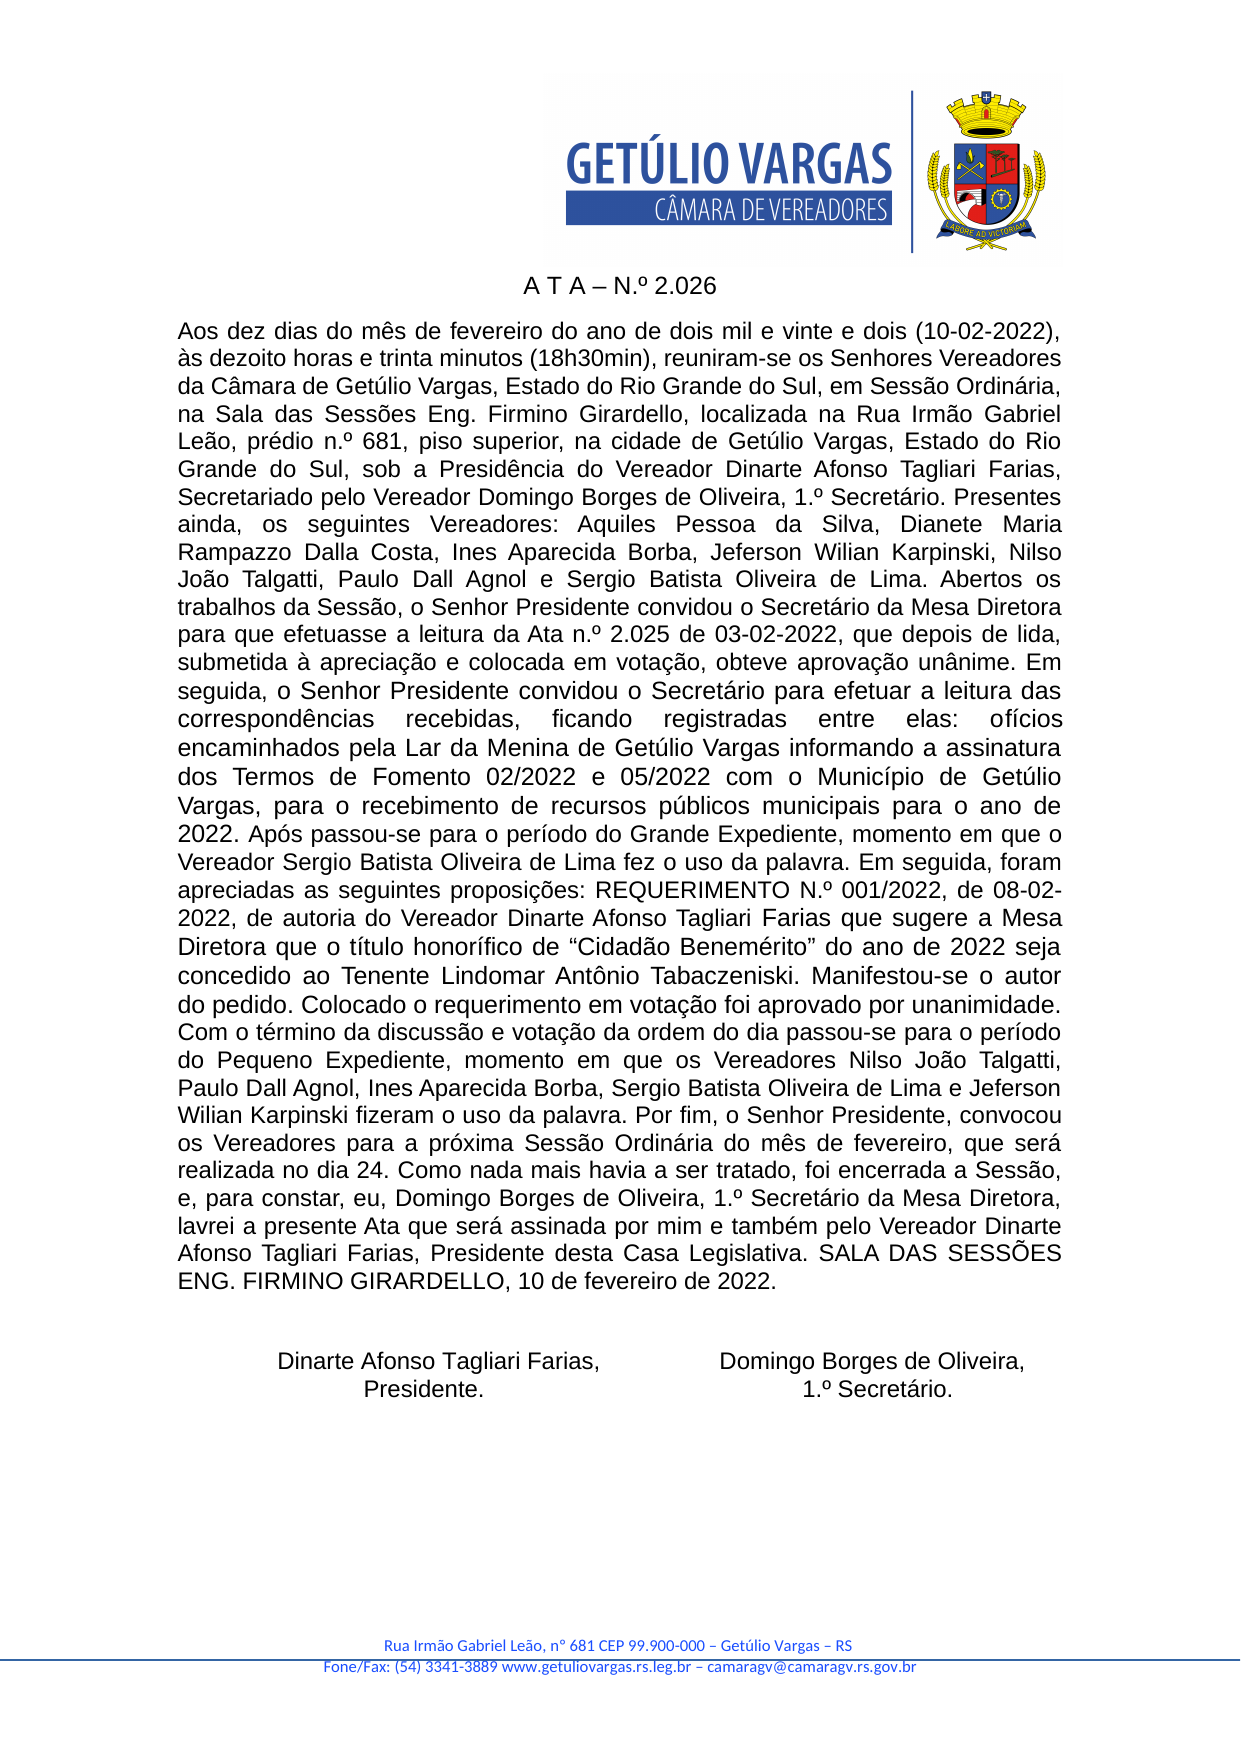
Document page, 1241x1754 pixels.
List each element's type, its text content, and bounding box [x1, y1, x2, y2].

text Dinarte Afonso Tagliari Farias, Domingo Borges de Oliveira, [177, 1347, 1063, 1374]
text Presidente. 1.º Secretário. [177, 1374, 1063, 1402]
text A T A – N.º 2.026 [177, 261, 1063, 300]
text Aos dez dias do mês de fevereiro do ano de dois mil e vinte e dois (10-02-2022), às dezoito horas e trinta minutos (18h30min), reuniram-se os Senhores Vereadores da Câmara de Getúlio Vargas, Estado do Rio Grande do Sul, em Sessão Ordinária, na Sala das Sessões Eng. Firmino Girardello, localizada na Rua Irmão Gabriel Leão, prédio n.º 681, piso superior, na cidade de Getúlio Vargas, Estado do Rio Grande do Sul, sob a Presidência do Vereador Dinarte Afonso Tagliari Farias, Secretariado pelo Vereador Domingo Borges de Oliveira, 1.º Secretário. Presentes ainda, os seguintes Vereadores: Aquiles Pessoa da Silva, Dianete Maria Rampazzo Dalla Costa, Ines Aparecida Borba, Jeferson Wilian Karpinski, Nilso João Talgatti, Paulo Dall Agnol e Sergio Batista Oliveira de Lima. Abertos os trabalhos da Sessão, o Senhor Presidente convidou o Secretário da Mesa Diretora para que efetuasse a leitura da Ata n.º 2.025 de 03-02-2022, que depois de lida, submetida à apreciação e colocada em votação, obteve aprovação unânime. Em seguida, o Senhor Presidente convidou o Secretário para efetuar a leitura das correspondências recebidas, ficando registradas entre elas: ofícios encaminhados pela Lar da Menina de Getúlio Vargas informando a assinatura dos Termos de Fomento 02/2022 e 05/2022 com o Município de Getúlio Vargas, para o recebimento de recursos públicos municipais para o ano de 2022. Após passou-se para o período do Grande Expediente, momento em que o Vereador Sergio Batista Oliveira de Lima fez o uso da palavra. Em seguida, foram apreciadas as seguintes proposições: REQUERIMENTO N.º 001/2022, de 08-02-2022, de autoria do Vereador Dinarte Afonso Tagliari Farias que sugere a Mesa Diretora que o título honorífico de “Cidadão Benemérito” do ano de 2022 seja concedido ao Tenente Lindomar Antônio Tabaczeniski. Manifestou-se o autor do pedido. Colocado o requerimento em votação foi aprovado por unanimidade. Com o término da discussão e votação da ordem do dia passou-se para o período do Pequeno Expediente, momento em que os Vereadores Nilso João Talgatti, Paulo Dall Agnol, Ines Aparecida Borba, Sergio Batista Oliveira de Lima e Jeferson Wilian Karpinski fizeram o uso da palavra. Por fim, o Senhor Presidente, convocou os Vereadores para a próxima Sessão Ordinária do mês de fevereiro, que será realizada no dia 24. Como nada mais havia a ser tratado, foi encerrada a Sessão, e, para constar, eu, Domingo Borges de Oliveira, 1.º Secretário da Mesa Diretora, lavrei a presente Ata que será assinada por mim e também pelo Vereador Dinarte Afonso Tagliari Farias, Presidente desta Casa Legislativa. SALA DAS SESSÕES ENG. FIRMINO GIRARDELLO, 10 de fevereiro de 2022. [177, 317, 1063, 1294]
